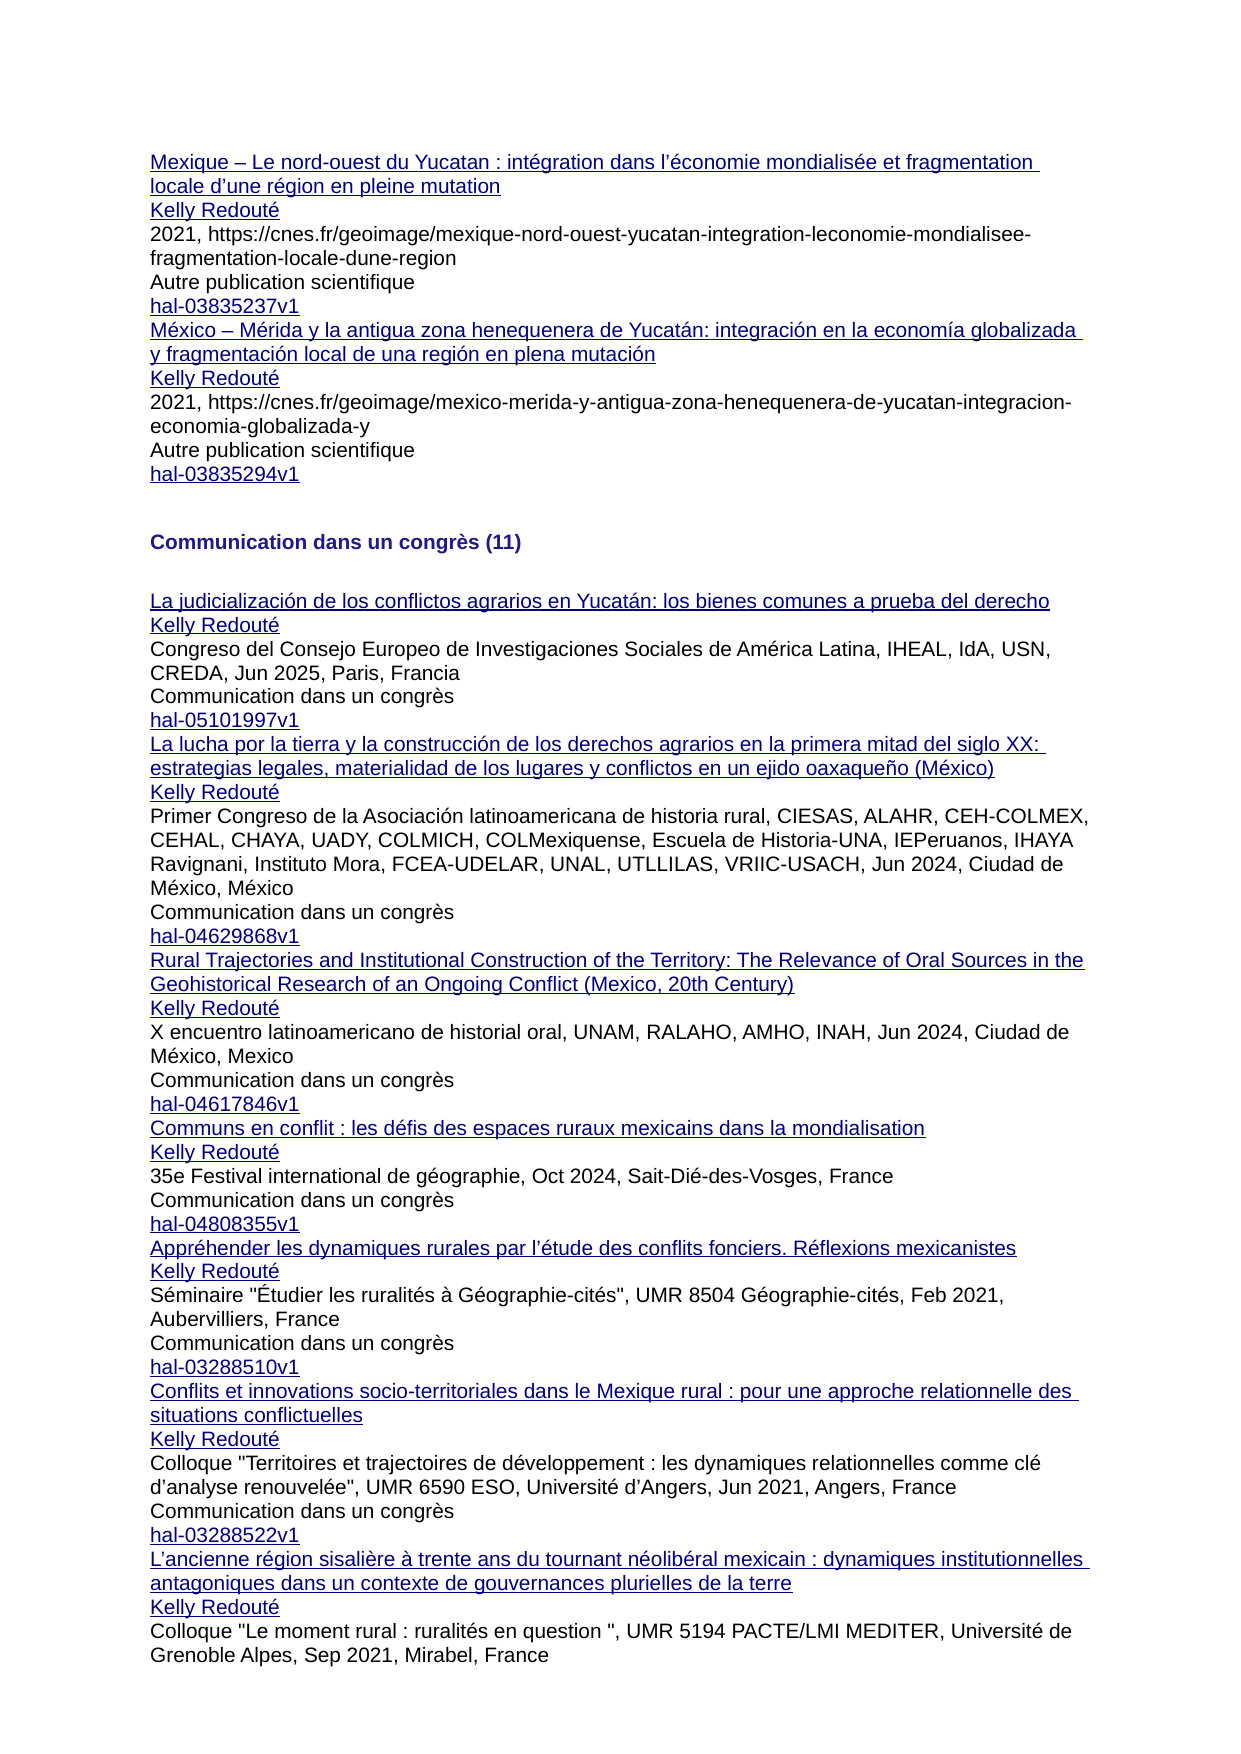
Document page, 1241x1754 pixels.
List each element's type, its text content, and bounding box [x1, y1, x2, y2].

subtitle Communication dans un congrès (11) [150, 530, 1090, 554]
table_cell Rural Trajectories and Institutional Construction of the Territory: The Relevance of Oral Sources in the Geohistorical Research of an Ongoing Conflict (Mexico, 20th Century) Kelly Redouté X encuentro latinoamericano de historial oral, UNAM, RALAHO, AMHO, INAH, Jun 2024, Ciudad de México, Mexico Communication dans un congrès hal-04617846v1 [150, 948, 1090, 1116]
table_cell Conflits et innovations socio-territoriales dans le Mexique rural : pour une approche relationnelle des situations conflictuelles Kelly Redouté Colloque "Territoires et trajectoires de développement : les dynamiques relationnelles comme clé d’analyse renouvelée", UMR 6590 ESO, Université d’Angers, Jun 2021, Angers, France Communication dans un congrès hal-03288522v1 [150, 1379, 1090, 1547]
table_cell Appréhender les dynamiques rurales par l’étude des conflits fonciers. Réflexions mexicanistes Kelly Redouté Séminaire "Étudier les ruralités à Géographie-cités", UMR 8504 Géographie-cités, Feb 2021, Aubervilliers, France Communication dans un congrès hal-03288510v1 [150, 1235, 1090, 1379]
table_cell L’ancienne région sisalière à trente ans du tournant néolibéral mexicain : dynamiques institutionnelles [150, 1547, 1090, 1568]
table_cell Communs en conflit : les défis des espaces ruraux mexicains dans la mondialisation Kelly Redouté 35e Festival international de géographie, Oct 2024, Sait-Dié-des-Vosges, France Communication dans un congrès hal-04808355v1 [150, 1116, 1090, 1235]
table_cell México – Mérida y la antigua zona henequenera de Yucatán: integración en la economía globalizada y fragmentación local de una región en plena mutación Kelly Redouté 2021, https://cnes.fr/geoimage/mexico-merida-y-antigua-zona-henequenera-de-yucatan-integracion-economia-globalizada-y Autre publication scientifique hal-03835294v1 [150, 318, 1090, 485]
table_cell antagoniques dans un contexte de gouvernances plurielles de la terre Kelly Redouté Colloque "Le moment rural : ruralités en question ", UMR 5194 PACTE/LMI MEDITER, Université de Grenoble Alpes, Sep 2021, Mirabel, France [150, 1569, 1090, 1667]
table_header La judicialización de los conflictos agrarios en Yucatán: los bienes comunes a prueba del derecho Kelly Redouté Congreso del Consejo Europeo de Investigaciones Sociales de América Latina, IHEAL, IdA, USN, CREDA, Jun 2025, Paris, Francia Communication dans un congrès hal-05101997v1 [150, 589, 1090, 732]
table_cell La lucha por la tierra y la construcción de los derechos agrarios en la primera mitad del siglo XX: estrategias legales, materialidad de los lugares y conflictos en un ejido oaxaqueño (México) Kelly Redouté Primer Congreso de la Asociación latinoamericana de historia rural, CIESAS, ALAHR, CEH-COLMEX, CEHAL, CHAYA, UADY, COLMICH, COLMexiquense, Escuela de Historia-UNA, IEPeruanos, IHAYA Ravignani, Instituto Mora, FCEA-UDELAR, UNAL, UTLLILAS, VRIIC-USACH, Jun 2024, Ciudad de México, México Communication dans un congrès hal-04629868v1 [150, 732, 1090, 948]
table_header Mexique – Le nord-ouest du Yucatan : intégration dans l’économie mondialisée et fragmentation locale d’une région en pleine mutation Kelly Redouté 2021, https://cnes.fr/geoimage/mexique-nord-ouest-yucatan-integration-leconomie-mondialisee-fragmentation-locale-dune-region Autre publication scientifique hal-03835237v1 [150, 150, 1090, 318]
